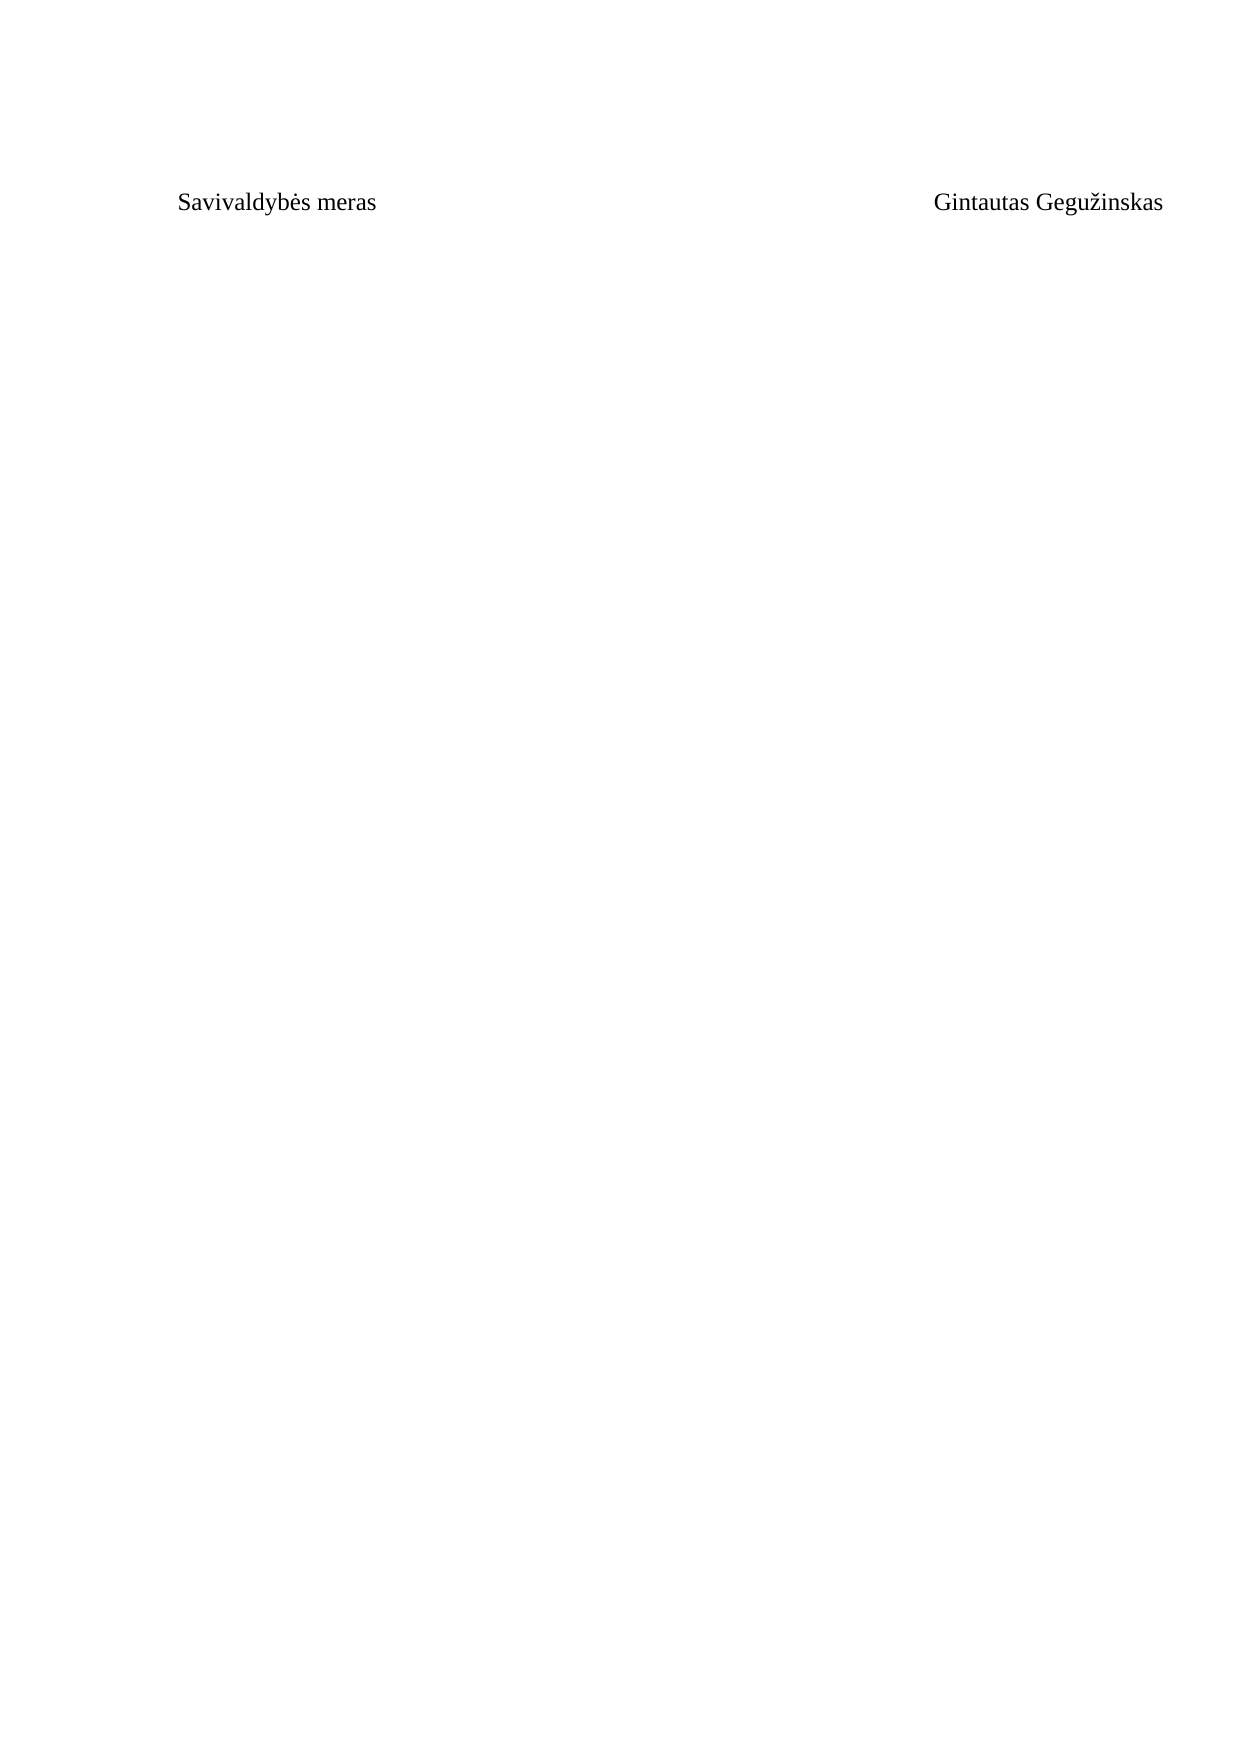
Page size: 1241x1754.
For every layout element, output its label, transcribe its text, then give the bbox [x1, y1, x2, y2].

text Savivaldybės meras Gintautas Gegužinskas [177, 187, 1181, 215]
